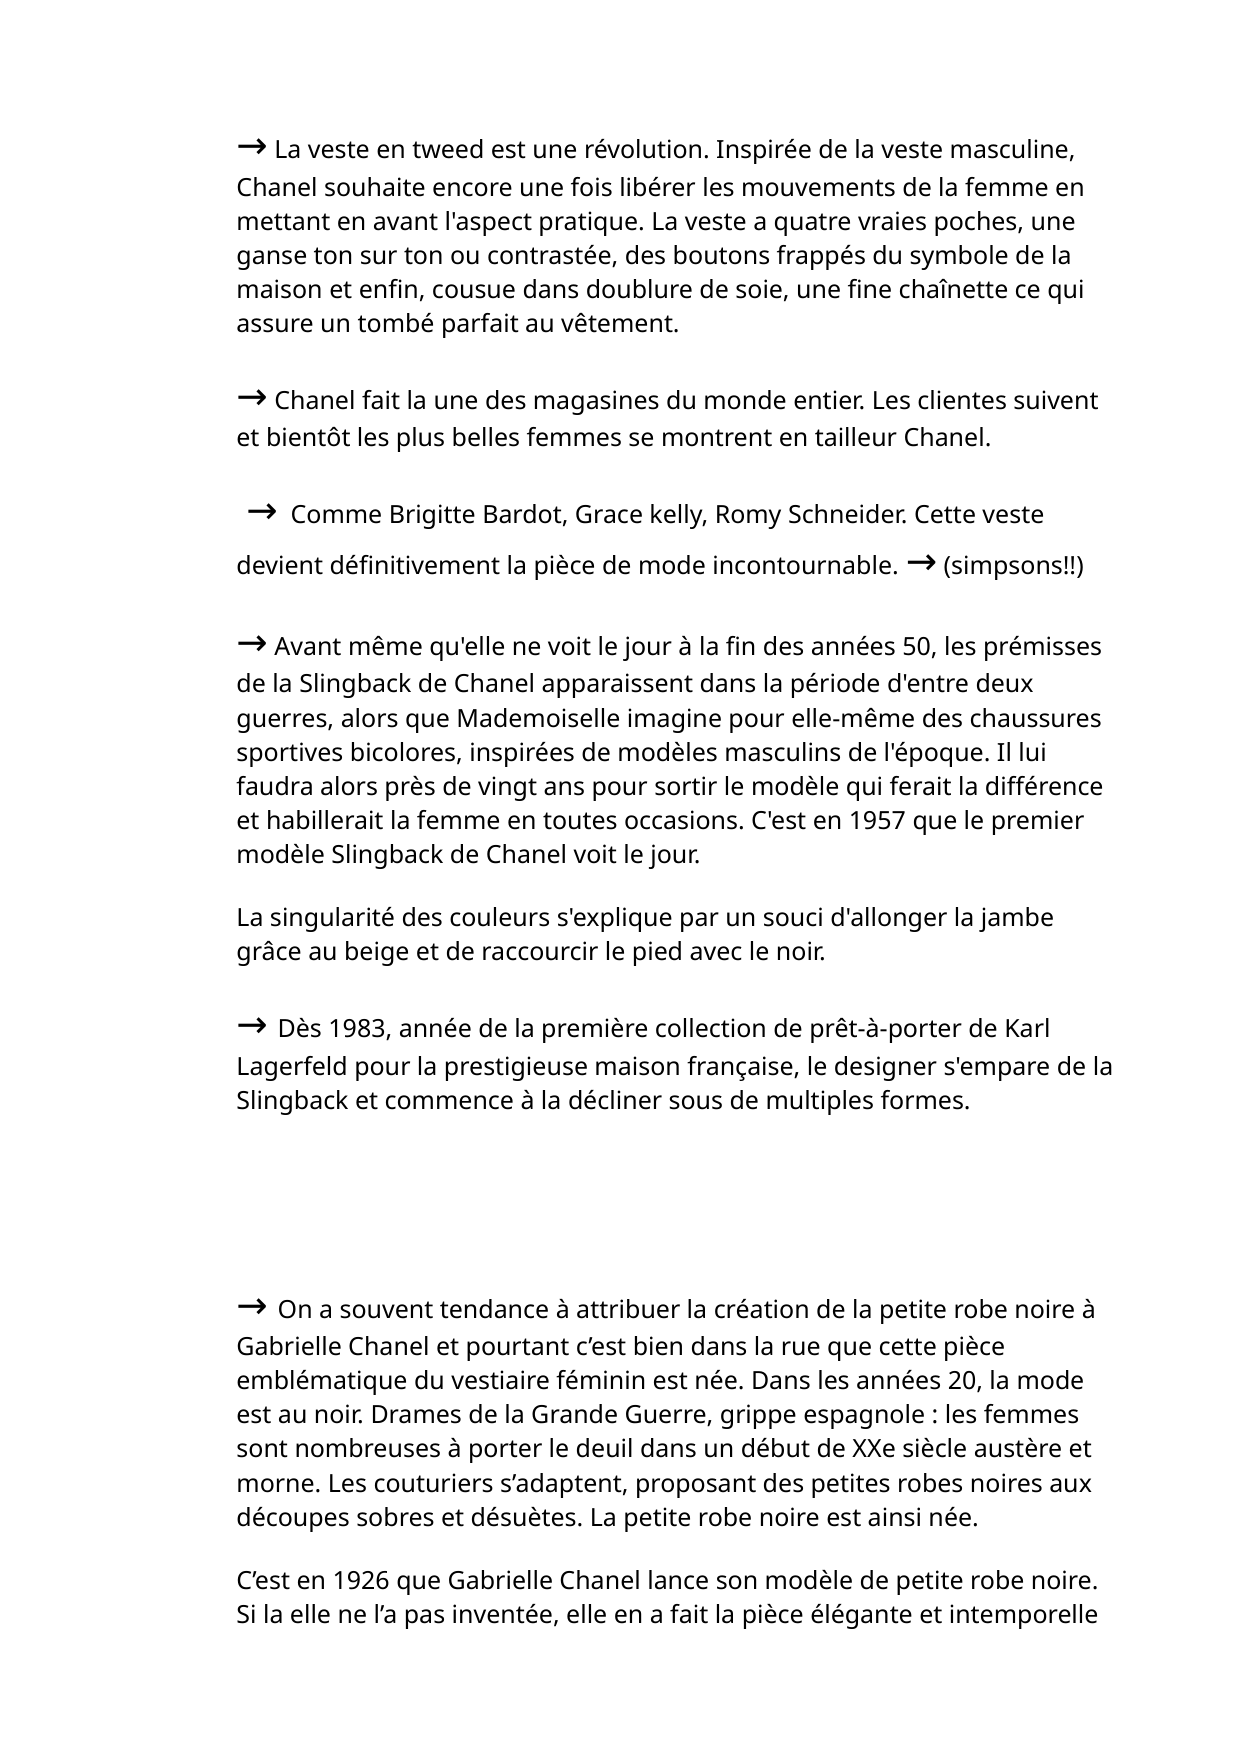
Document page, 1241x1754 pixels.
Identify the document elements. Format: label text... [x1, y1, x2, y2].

text → On a souvent tendance à attribuer la création de la petite robe noire à Gabrielle Chanel et pourtant c’est bien dans la rue que cette pièce emblématique du vestiaire féminin est née. Dans les années 20, la mode est au noir. Drames de la Grande Guerre, grippe espagnole : les femmes sont nombreuses à porter le deuil dans un début de XXe siècle austère et morne. Les couturiers s’adaptent, proposant des petites robes noires aux découpes sobres et désuètes. La petite robe noire est ainsi née. [236, 1278, 1122, 1533]
text La singularité des couleurs s'explique par un souci d'allonger la jambe grâce au beige et de raccourcir le pied avec le noir. [236, 900, 1122, 968]
text → Comme Brigitte Bardot, Grace kelly, Romy Schneider. Cette veste devient définitivement la pièce de mode incontournable. → (simpsons!!) [236, 483, 1122, 586]
text C’est en 1926 que Gabrielle Chanel lance son modèle de petite robe noire. Si la elle ne l’a pas inventée, elle en a fait la pièce élégante et intemporelle [236, 1563, 1122, 1631]
text → Avant même qu'elle ne voit le jour à la fin des années 50, les prémisses de la Slingback de Chanel apparaissent dans la période d'entre deux guerres, alors que Mademoiselle imagine pour elle-même des chaussures sportives bicolores, inspirées de modèles masculins de l'époque. Il lui faudra alors près de vingt ans pour sortir le modèle qui ferait la différence et habillerait la femme en toutes occasions. C'est en 1957 que le premier modèle Slingback de Chanel voit le jour. [236, 615, 1122, 871]
text → Dès 1983, année de la première collection de prêt-à-porter de Karl Lagerfeld pour la prestigieuse maison française, le designer s'empare de la Slingback et commence à la décliner sous de multiples formes. [236, 998, 1122, 1117]
text → Chanel fait la une des magasines du monde entier. Les clientes suivent et bientôt les plus belles femmes se montrent en tailleur Chanel. [236, 369, 1122, 454]
text → La veste en tweed est une révolution. Inspirée de la veste masculine, Chanel souhaite encore une fois libérer les mouvements de la femme en mettant en avant l'aspect pratique. La veste a quatre vraies poches, une ganse ton sur ton ou contrastée, des boutons frappés du symbole de la maison et enfin, cousue dans doublure de soie, une fine chaînette ce qui assure un tombé parfait au vêtement. [236, 118, 1122, 339]
